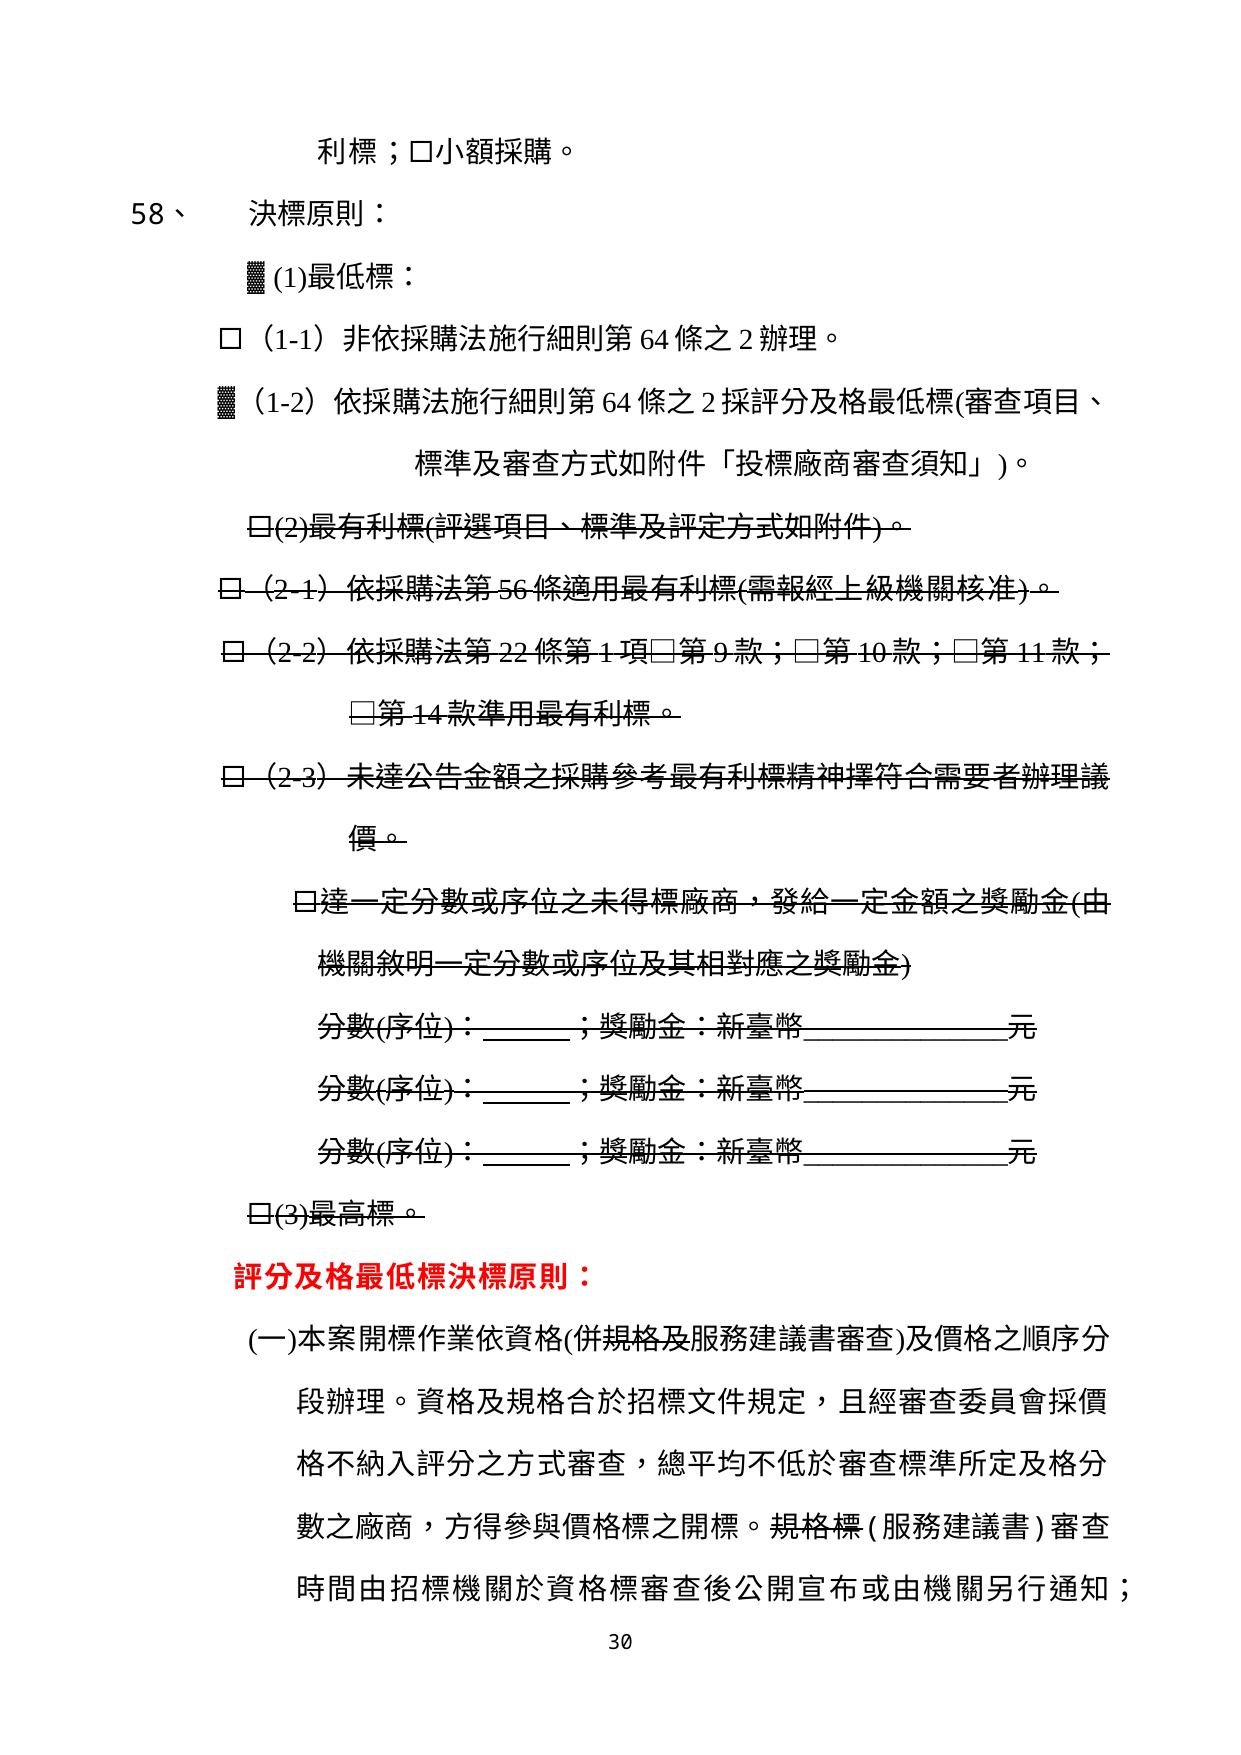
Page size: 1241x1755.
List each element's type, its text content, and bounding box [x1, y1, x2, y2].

text 分數(序位)： ；獎勵金：新臺幣______________元 [317, 1108, 1110, 1170]
text 評分及格最低標決標原則： [142, 1233, 1110, 1295]
text (3)最高標。 [247, 1170, 1110, 1233]
text ▓ (1)最低標： [247, 233, 1110, 295]
text 分數(序位)： ；獎勵金：新臺幣______________元 [317, 1045, 1110, 1108]
list 決標原則： [130, 170, 1110, 233]
text 達一定分數或序位之未得標廠商，發給一定金額之獎勵金(由機關敘明一定分數或序位及其相對應之獎勵金) [292, 858, 1110, 903]
text 達一定分數或序位之未得標廠商，發給一定金額之獎勵金(由機關敘明一定分數或序位及其相對應之獎勵金) [292, 904, 1110, 983]
text ▓（1-2）依採購法施行細則第64條之2採評分及格最低標(審查項目、標準及審查方式如附件「投標廠商審查須知」)。 [130, 358, 1110, 483]
text (一)本案開標作業依資格(併規格及服務建議書審查)及價格之順序分段辦理。資格及規格合於招標文件規定，且經審查委員會採價格不納入評分之方式審查，總平均不低於審查標準所定及格分數之廠商，方得參與價格標之開標。規格標(服務建議書)審查時間由招標機關於資格標審查後公開宣布或由機關另行通知；價格標開標時間由招標機關另行通知。 [248, 1295, 1110, 1608]
text 利標；小額採購。 [247, 108, 1110, 170]
text （2-3）未達公告金額之採購參考最有利標精神擇符合需要者辦理議價。 [130, 733, 1110, 858]
text （2-2）依採購法第22條第1項□第9款；□第10款；□第11款；□第14款準用最有利標。 [130, 608, 1110, 733]
text （2-1）依採購法第56條適用最有利標(需報經上級機關核准)。 [130, 545, 1155, 608]
text 分數(序位)： ；獎勵金：新臺幣______________元 [317, 983, 1110, 1045]
text (2)最有利標(評選項目、標準及評定方式如附件)。 [247, 483, 1110, 545]
text （1-1）非依採購法施行細則第64條之2辦理。 [130, 295, 1110, 358]
